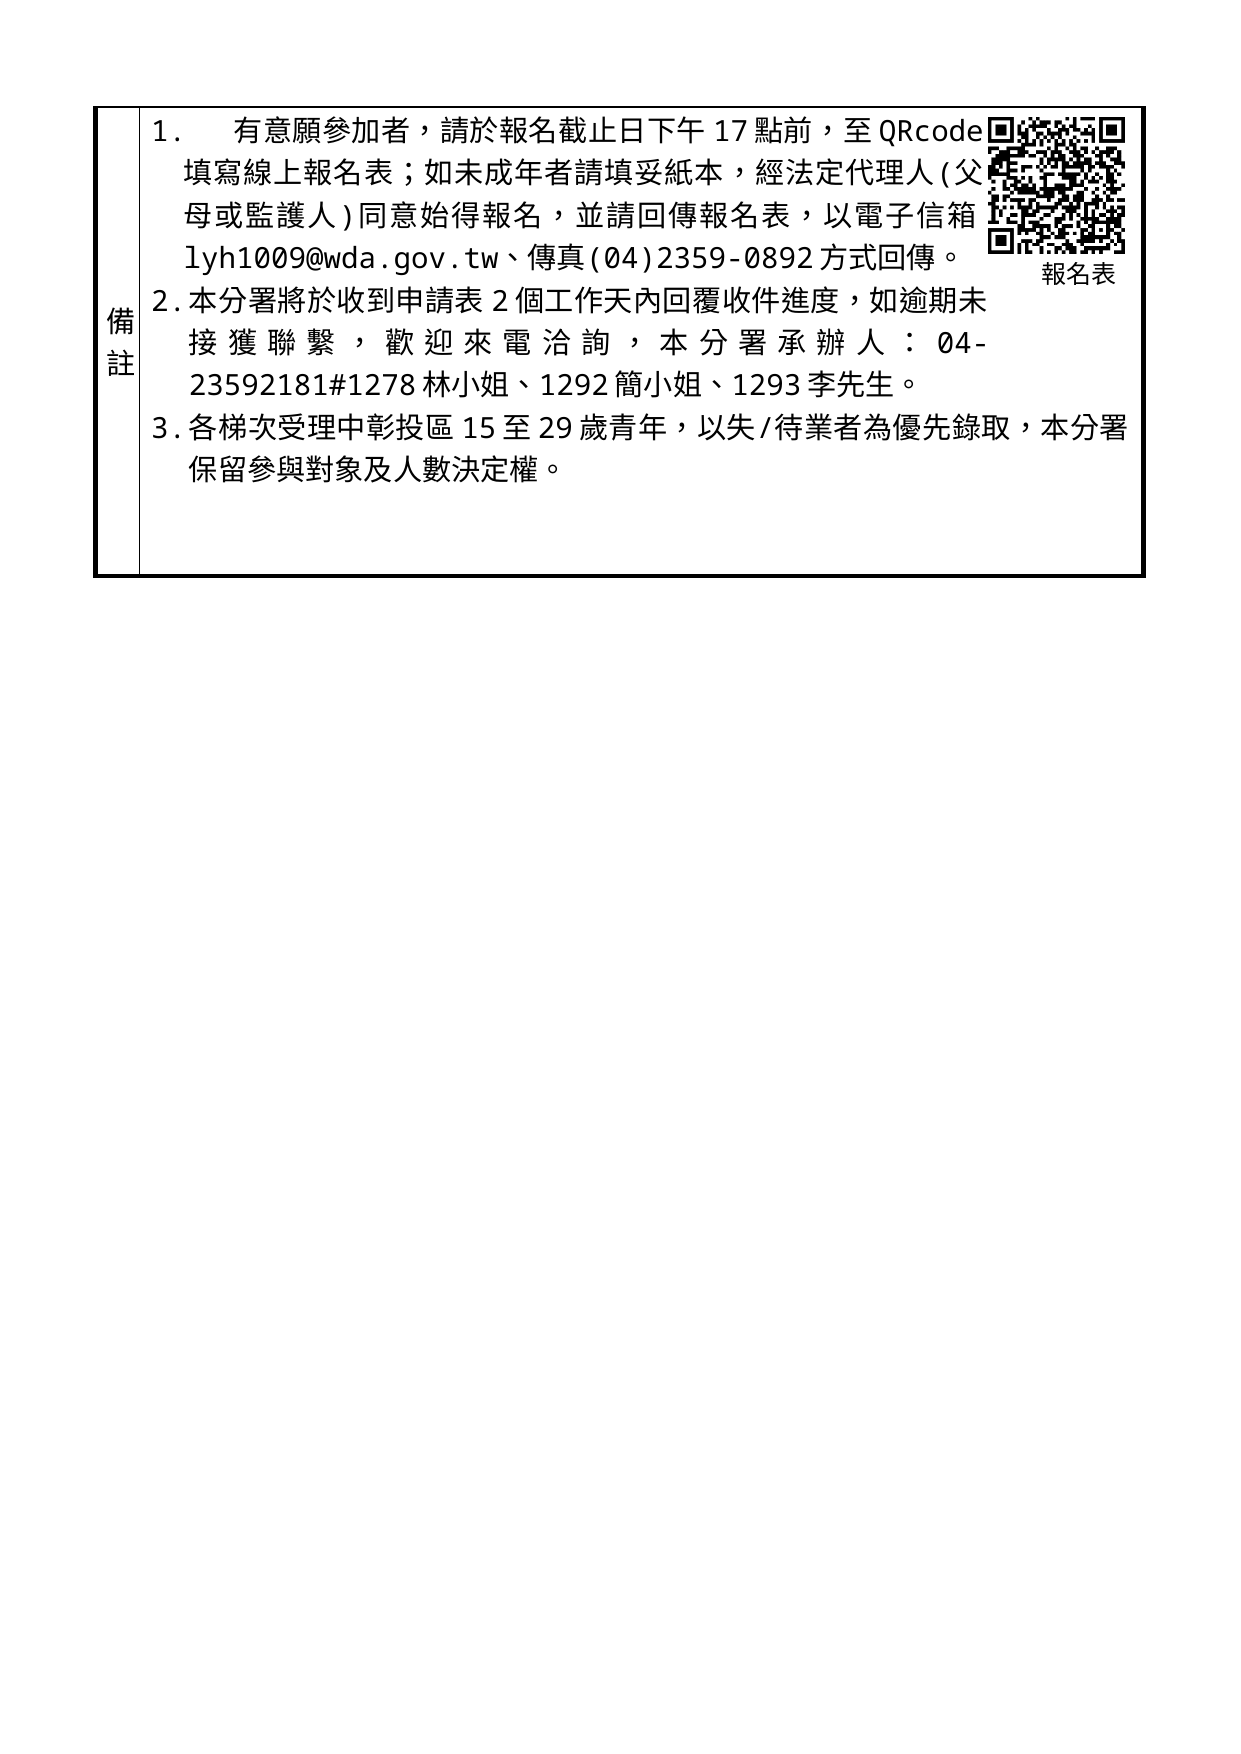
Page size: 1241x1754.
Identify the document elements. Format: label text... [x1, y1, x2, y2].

table_cell 有意願參加者，請於報名截止日下午17點前，至QRcode填寫線上報名表；如未成年者請填妥紙本，經法定代理人(父母或監護人)同意始得報名，並請回傳報名表，以電子信箱lyh1009@wda.gov.tw、傳真(04)2359-0892方式回傳。 本分署將於收到申請表2個工作天內回覆收件進度，如逾期未接獲聯繫，歡迎來電洽詢，本分署承辦人：04-23592181#1278林小姐、1292簡小姐、1293李先生。 各梯次受理中彰投區15至29歲青年，以失/待業者為優先錄取，本分署保留參與對象及人數決定權。 [140, 108, 1141, 574]
picture [990, 119, 1130, 259]
table_cell 備註 [98, 108, 139, 574]
